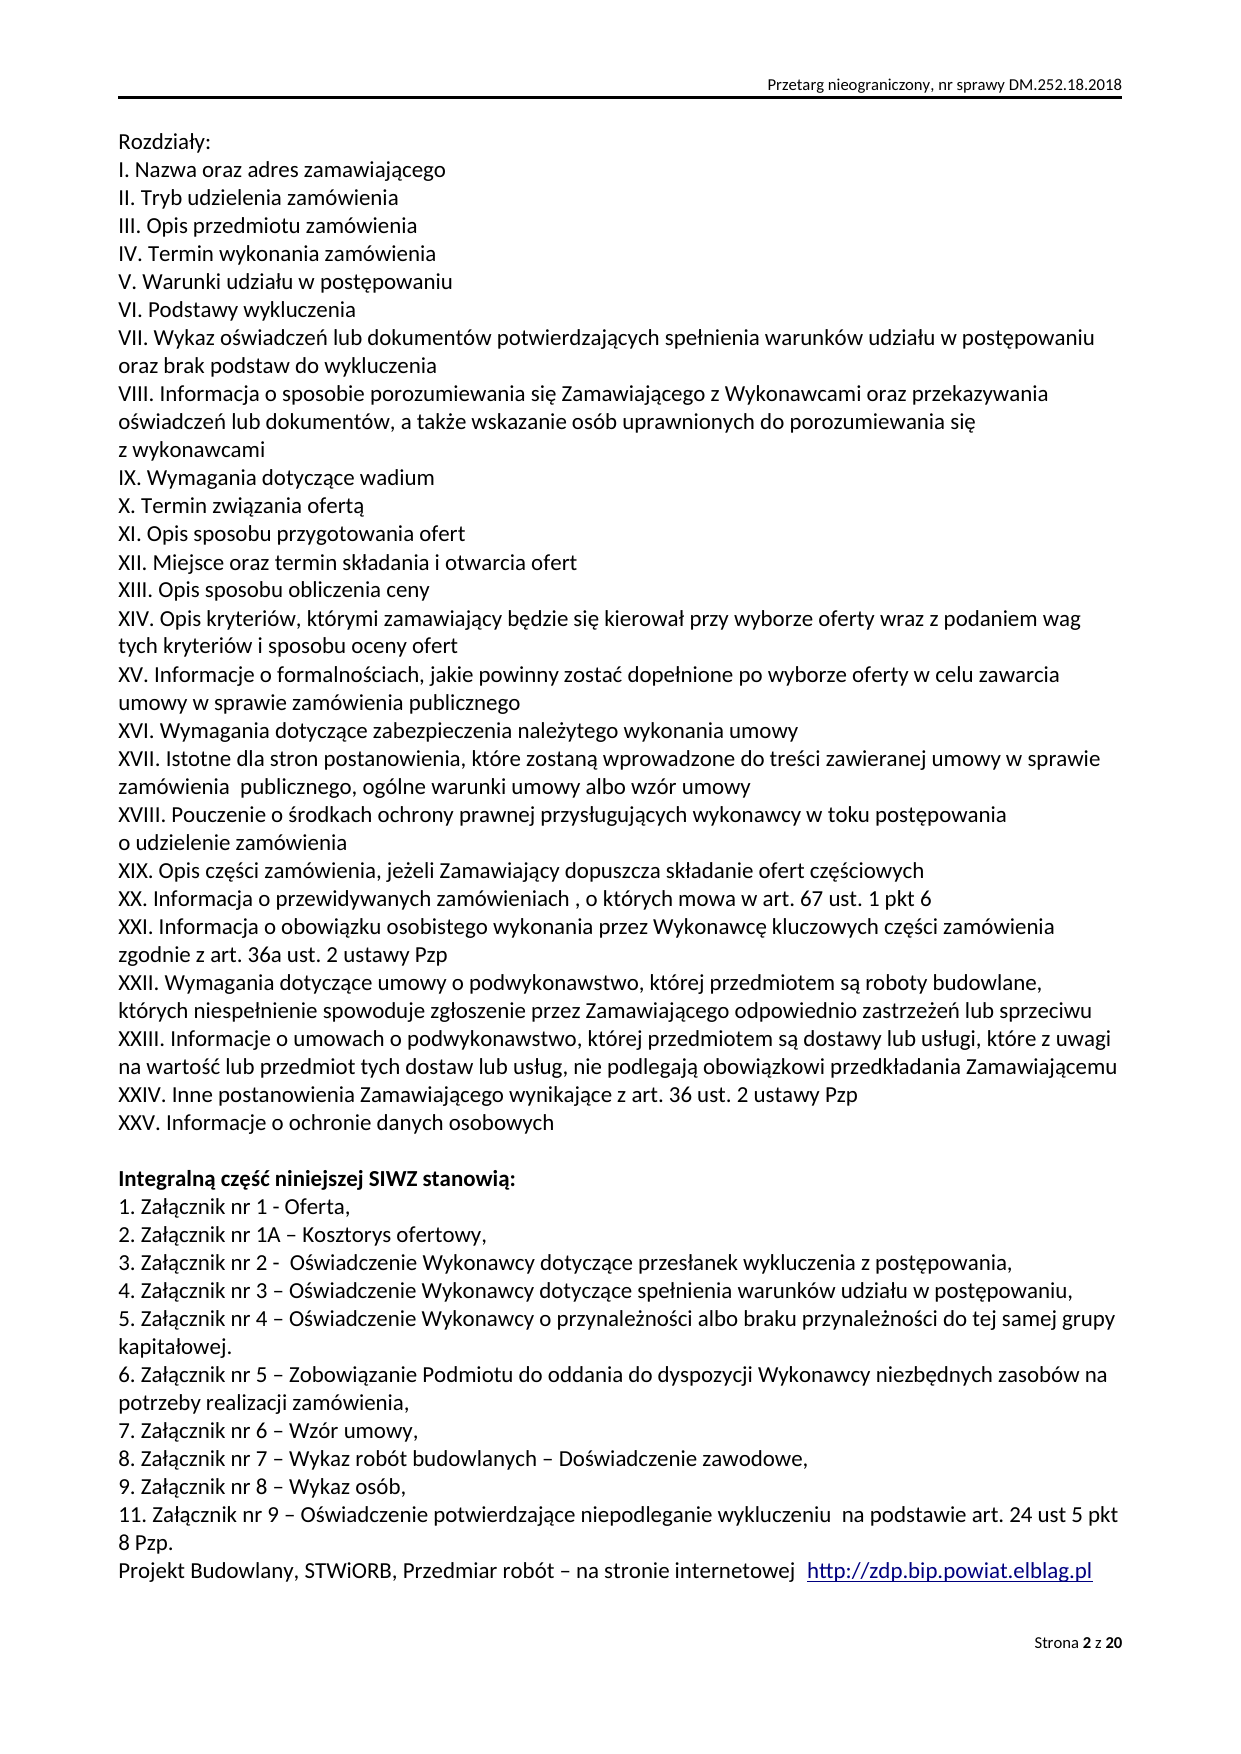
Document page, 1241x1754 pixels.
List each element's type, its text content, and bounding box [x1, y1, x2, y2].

text których niespełnienie spowoduje zgłoszenie przez Zamawiającego odpowiednio zastrzeżeń lub sprzeciwu [118, 996, 1122, 1024]
text 11. Załącznik nr 9 – Oświadczenie potwierdzające niepodleganie wykluczeniu na podstawie art. 24 ust 5 pkt 8 Pzp. [118, 1500, 1122, 1556]
text Projekt Budowlany, STWiORB, Przedmiar robót – na stronie internetowej http://zdp.bip.powiat.elblag.pl [118, 1556, 1122, 1584]
text 7. Załącznik nr 6 – Wzór umowy, [118, 1416, 1122, 1444]
text 4. Załącznik nr 3 – Oświadczenie Wykonawcy dotyczące spełnienia warunków udziału w postępowaniu, [118, 1276, 1122, 1304]
text XXV. Informacje o ochronie danych osobowych [118, 1108, 1122, 1136]
text II. Tryb udzielenia zamówienia [118, 183, 1122, 211]
text IX. Wymagania dotyczące wadium [118, 463, 1122, 492]
text zgodnie z art. 36a ust. 2 ustawy Pzp [118, 940, 1122, 968]
text XI. Opis sposobu przygotowania ofert [118, 519, 1122, 548]
text XX. Informacja o przewidywanych zamówieniach , o których mowa w art. 67 ust. 1 pkt 6 [118, 884, 1122, 912]
text 8. Załącznik nr 7 – Wykaz robót budowlanych – Doświadczenie zawodowe, [118, 1444, 1122, 1472]
text IV. Termin wykonania zamówienia [118, 239, 1122, 267]
text VIII. Informacja o sposobie porozumiewania się Zamawiającego z Wykonawcami oraz przekazywania [118, 379, 1122, 407]
text o udzielenie zamówienia [118, 828, 1122, 856]
text X. Termin związania ofertą [118, 492, 1122, 519]
text z wykonawcami [118, 436, 1122, 463]
text XXIV. Inne postanowienia Zamawiającego wynikające z art. 36 ust. 2 ustawy Pzp [118, 1080, 1122, 1108]
text tych kryteriów i sposobu oceny ofert [118, 632, 1122, 660]
text XXI. Informacja o obowiązku osobistego wykonania przez Wykonawcę kluczowych części zamówienia [118, 912, 1122, 940]
text I. Nazwa oraz adres zamawiającego [118, 155, 1122, 183]
text 9. Załącznik nr 8 – Wykaz osób, [118, 1472, 1122, 1500]
text III. Opis przedmiotu zamówienia [118, 211, 1122, 239]
text XXIII. Informacje o umowach o podwykonawstwo, której przedmiotem są dostawy lub usługi, które z uwagi na wartość lub przedmiot tych dostaw lub usług, nie podlegają obowiązkowi przedkładania Zamawiającemu [118, 1024, 1122, 1080]
text 2. Załącznik nr 1A – Kosztorys ofertowy, [118, 1220, 1122, 1248]
text V. Warunki udziału w postępowaniu [118, 267, 1122, 295]
text VII. Wykaz oświadczeń lub dokumentów potwierdzających spełnienia warunków udziału w postępowaniu [118, 323, 1122, 351]
text XVII. Istotne dla stron postanowienia, które zostaną wprowadzone do treści zawieranej umowy w sprawie zamówienia publicznego, ogólne warunki umowy albo wzór umowy [118, 744, 1122, 800]
text Rozdziały: [118, 127, 1122, 155]
text XIII. Opis sposobu obliczenia ceny [118, 576, 1122, 604]
text 5. Załącznik nr 4 – Oświadczenie Wykonawcy o przynależności albo braku przynależności do tej samej grupy kapitałowej. [118, 1304, 1122, 1360]
text XII. Miejsce oraz termin składania i otwarcia ofert [118, 548, 1122, 576]
text XVIII. Pouczenie o środkach ochrony prawnej przysługujących wykonawcy w toku postępowania [118, 800, 1122, 828]
text XIV. Opis kryteriów, którymi zamawiający będzie się kierował przy wyborze oferty wraz z podaniem wag [118, 604, 1122, 632]
text Integralną część niniejszej SIWZ stanowią: [118, 1164, 1122, 1192]
text XV. Informacje o formalnościach, jakie powinny zostać dopełnione po wyborze oferty w celu zawarcia [118, 660, 1122, 688]
text 1. Załącznik nr 1 - Oferta, [118, 1192, 1122, 1220]
text XXII. Wymagania dotyczące umowy o podwykonawstwo, której przedmiotem są roboty budowlane, [118, 968, 1122, 996]
text XIX. Opis części zamówienia, jeżeli Zamawiający dopuszcza składanie ofert częściowych [118, 856, 1122, 884]
text XVI. Wymagania dotyczące zabezpieczenia należytego wykonania umowy [118, 716, 1122, 744]
text VI. Podstawy wykluczenia [118, 295, 1122, 323]
text umowy w sprawie zamówienia publicznego [118, 688, 1122, 716]
text 6. Załącznik nr 5 – Zobowiązanie Podmiotu do oddania do dyspozycji Wykonawcy niezbędnych zasobów na potrzeby realizacji zamówienia, [118, 1360, 1122, 1416]
text oświadczeń lub dokumentów, a także wskazanie osób uprawnionych do porozumiewania się [118, 407, 1122, 436]
text 3. Załącznik nr 2 - Oświadczenie Wykonawcy dotyczące przesłanek wykluczenia z postępowania, [118, 1248, 1122, 1276]
text oraz brak podstaw do wykluczenia [118, 351, 1122, 379]
